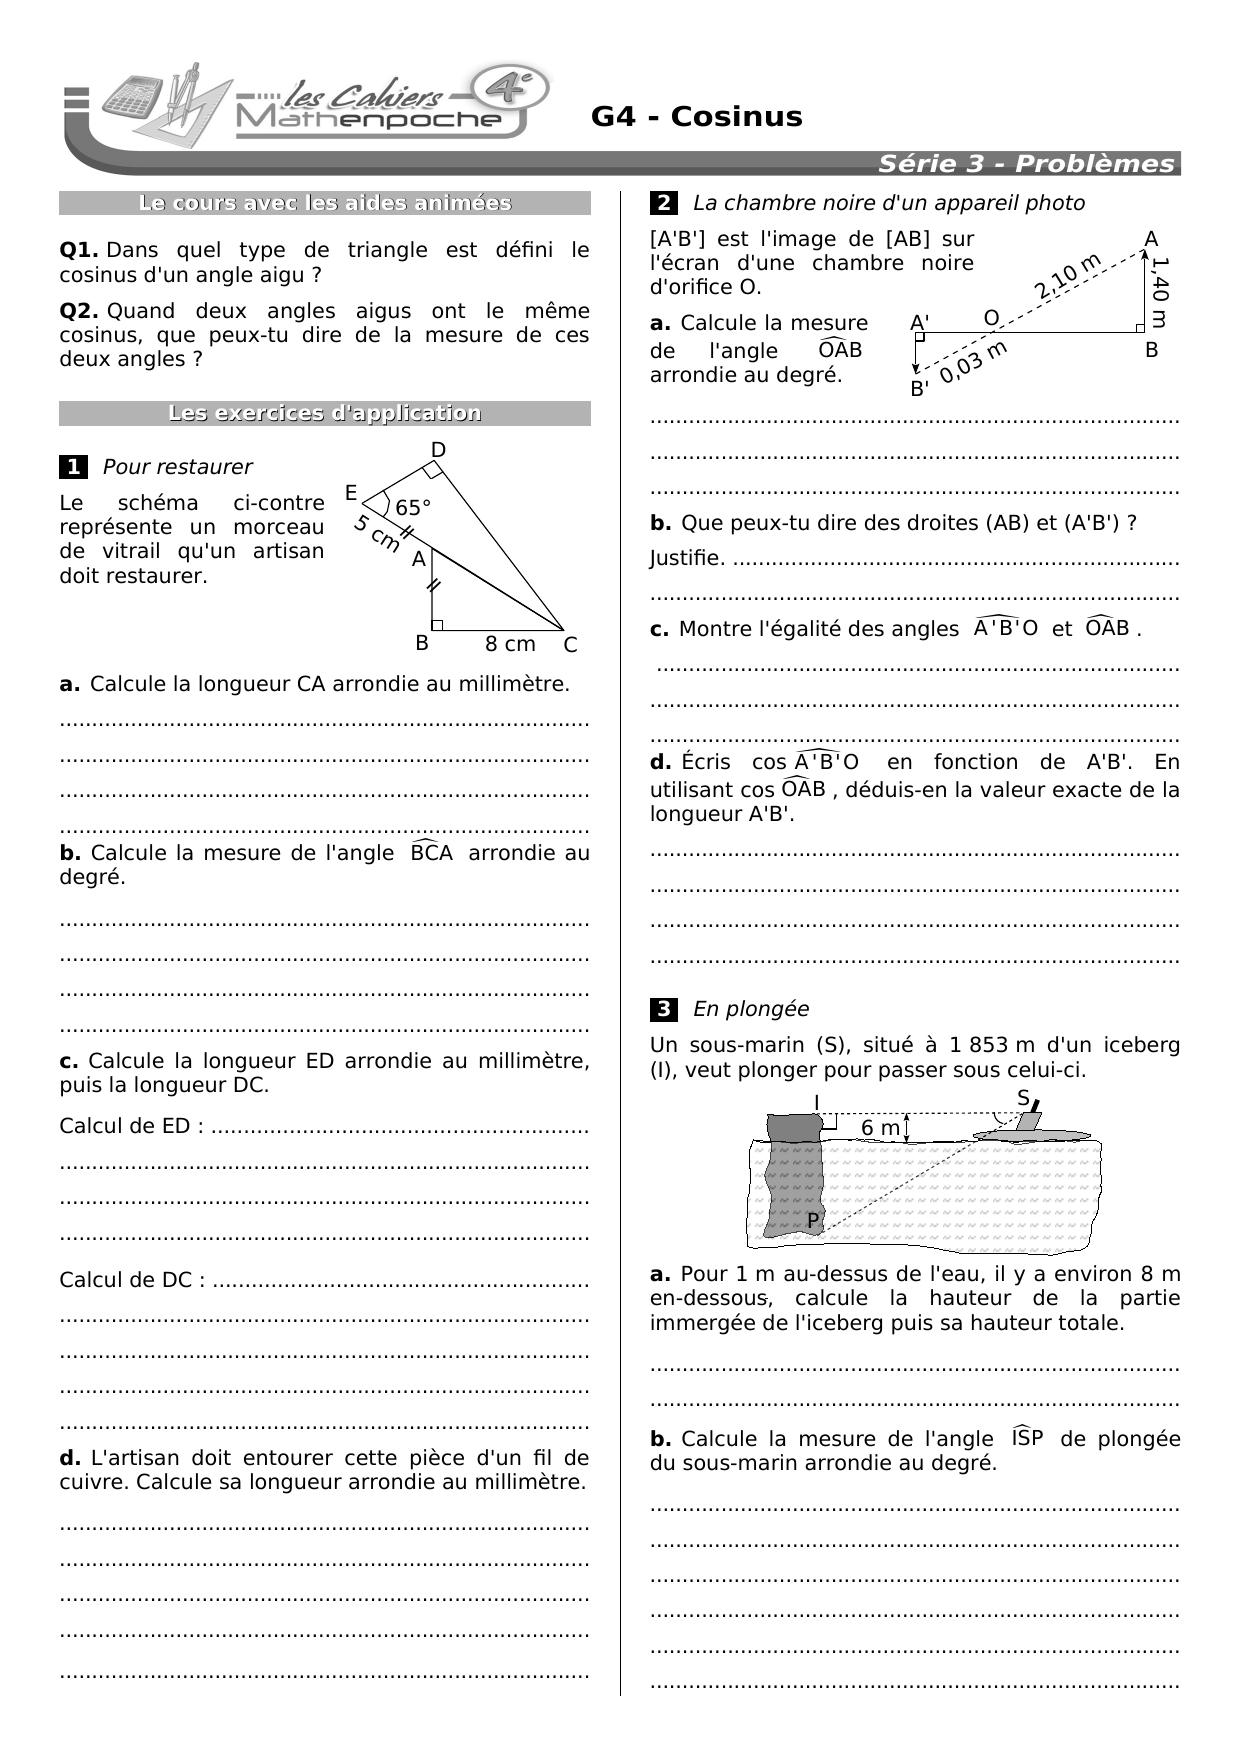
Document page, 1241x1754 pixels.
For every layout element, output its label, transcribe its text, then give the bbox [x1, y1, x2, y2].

text Q2. Quand deux angles aigus ont le même cosinus, que peux-tu dire de la mesure de ces deux angles ? [59, 299, 591, 372]
list Que peux-tu dire des droites (AB) et (A'B') ? [649, 499, 1181, 535]
text Calcul de DC : [59, 1257, 591, 1434]
list Pour 1 m au-dessus de l'eau, il y a environ 8 m en-dessous, calcule la hauteur de la partie immergée de l'iceberg puis sa hauteur totale. [649, 1262, 1181, 1335]
list La chambre noire d'un appareil photo [678, 191, 1181, 215]
list Pour restaurer [88, 455, 591, 479]
list [A'B'] est l'image de [AB] sur l'écran d'une chambre noire d'orifice O. [649, 227, 974, 299]
text Les exercices d'application [59, 401, 591, 426]
list L'artisan doit entourer cette pièce d'un fil de cuivre. Calcule sa longueur arrondie au millimètre. [59, 1446, 591, 1494]
text Le cours avec les aides animées [59, 191, 591, 215]
picture [1009, 1141, 1036, 1145]
text Calcul de ED : [59, 1103, 591, 1245]
list Écris cos en fonction de A'B'. En utilisant cos, déduis-en la valeur exacte de la longueur A'B'. [649, 747, 1181, 826]
list Calcule la longueur ED arrondie au millimètre, puis la longueur DC. [59, 1049, 591, 1098]
list Calcule la mesure de l'angle arrondie au degré. [59, 838, 591, 890]
list En plongée [678, 998, 1181, 1022]
text Un sous-marin (S), situé à 1 853 m d'un iceberg (I), veut plonger pour passer sous celui-ci. [649, 1034, 1181, 1082]
list Calcule la longueur CA arrondie au millimètre. [59, 672, 591, 696]
list Justifie. [649, 535, 1181, 570]
list Calcule la mesure de l'angle arrondie au degré. [649, 311, 869, 387]
picture [59, 59, 1182, 177]
list Calcule la mesure de l'angle de plongée du sous-marin arrondie au degré. [649, 1423, 1181, 1475]
picture [763, 1141, 826, 1238]
text Q1. Dans quel type de triangle est défini le cosinus d'un angle aigu ? [59, 239, 591, 287]
list Le schéma ci-contre représente un morceau de vitrail qu'un artisan doit restaurer. [59, 491, 325, 588]
list Montre l'égalité des angles et . [649, 606, 1181, 641]
